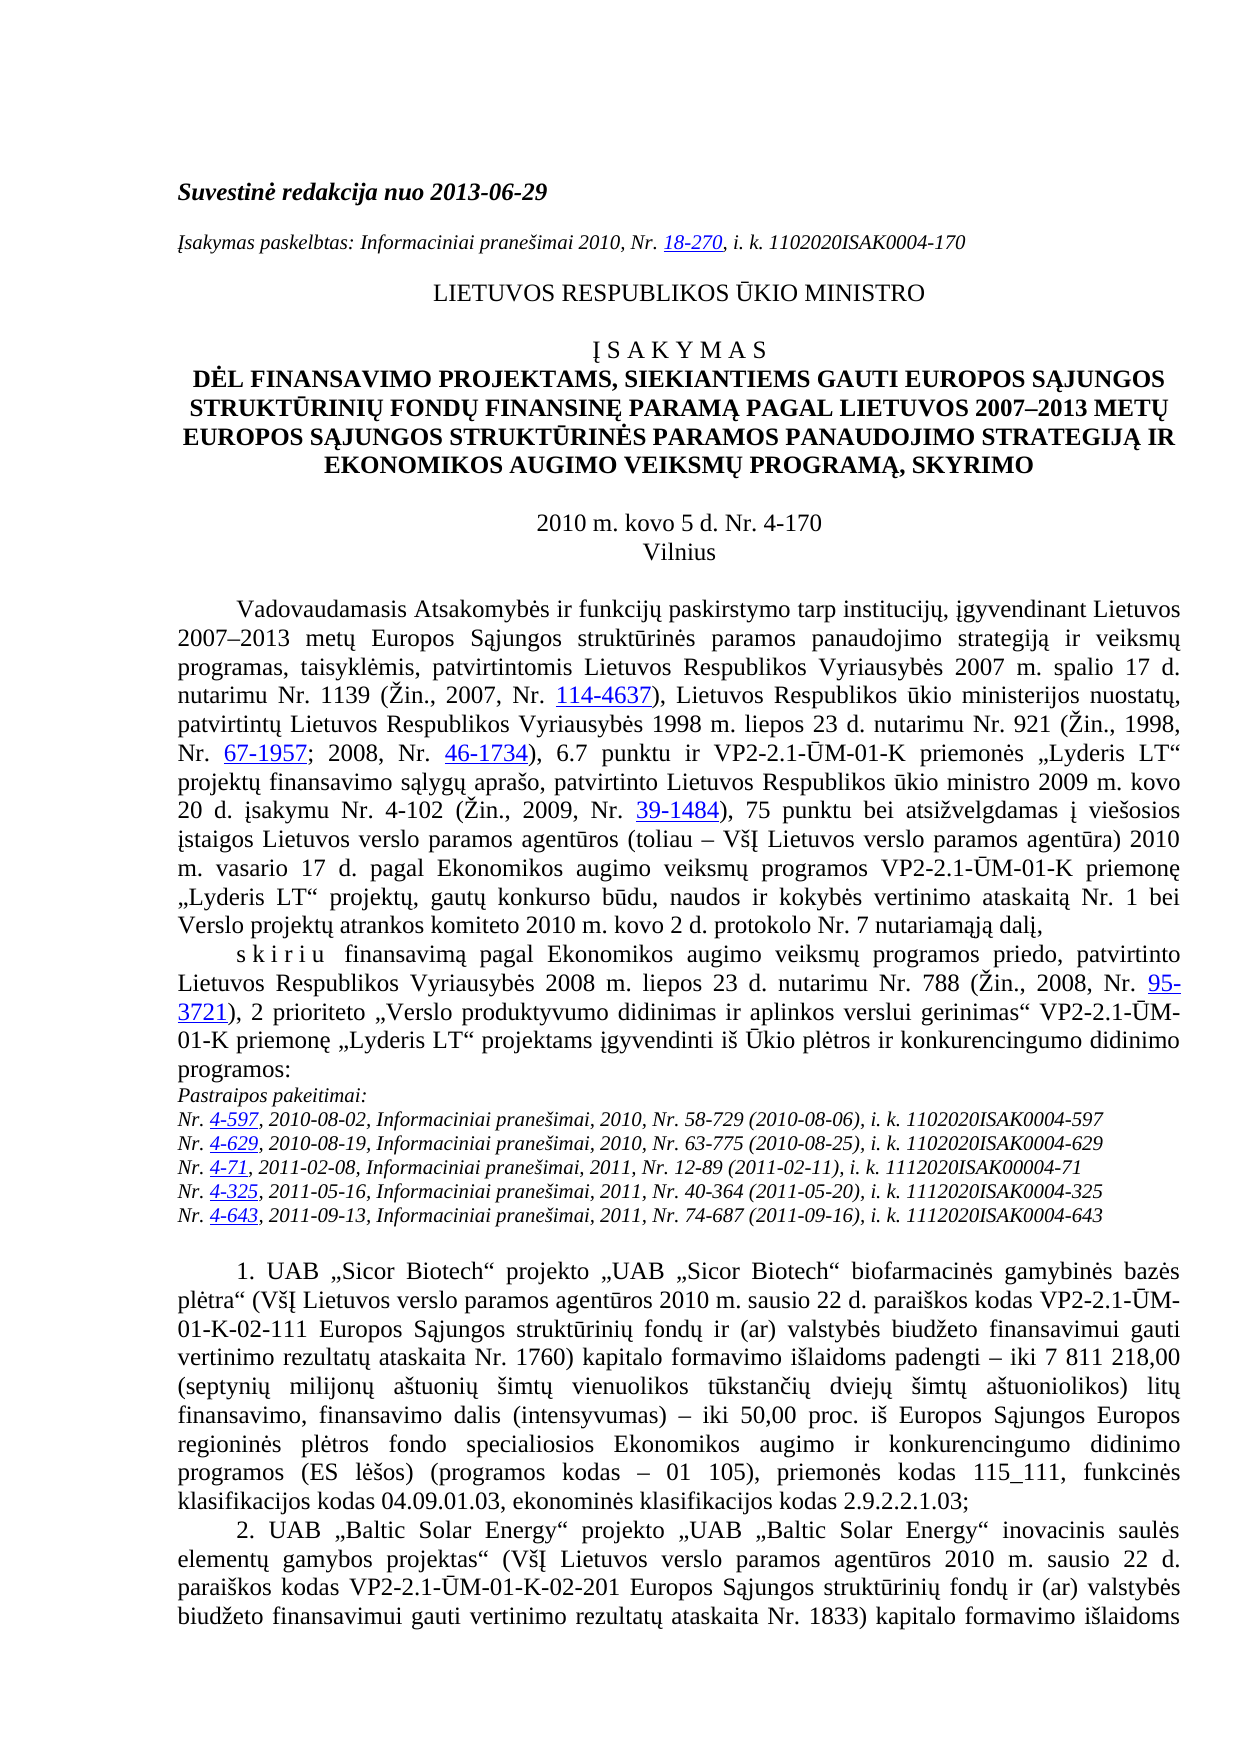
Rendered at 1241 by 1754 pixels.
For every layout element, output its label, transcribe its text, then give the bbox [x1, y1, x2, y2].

text Suvestinė redakcija nuo 2013-06-29 [177, 177, 1181, 206]
text skiriu finansavimą pagal Ekonomikos augimo veiksmų programos priedo, patvirtinto Lietuvos Respublikos Vyriausybės 2008 m. liepos 23 d. nutarimu Nr. 788 (Žin., 2008, Nr. 95-3721), 2 prioriteto „Verslo produktyvumo didinimas ir aplinkos verslui gerinimas“ VP2-2.1-ŪM-01-K priemonę „Lyderis LT“ projektams įgyvendinti iš Ūkio plėtros ir konkurencingumo didinimo programos: [177, 939, 1181, 1083]
text Nr. 4-325, 2011-05-16, Informaciniai pranešimai, 2011, Nr. 40-364 (2011-05-20), i. k. 1112020ISAK0004-325 [177, 1179, 1181, 1203]
text 1. UAB „Sicor Biotech“ projekto „UAB „Sicor Biotech“ biofarmacinės gamybinės bazės plėtra“ (VšĮ Lietuvos verslo paramos agentūros 2010 m. sausio 22 d. paraiškos kodas VP2-2.1-ŪM-01-K-02-111 Europos Sąjungos struktūrinių fondų ir (ar) valstybės biudžeto finansavimui gauti vertinimo rezultatų ataskaita Nr. 1760) kapitalo formavimo išlaidoms padengti – iki 7 811 218,00 (septynių milijonų aštuonių šimtų vienuolikos tūkstančių dviejų šimtų aštuoniolikos) litų finansavimo, finansavimo dalis (intensyvumas) – iki 50,00 proc. iš Europos Sąjungos Europos regioninės plėtros fondo specialiosios Ekonomikos augimo ir konkurencingumo didinimo programos (ES lėšos) (programos kodas – 01 105), priemonės kodas 115_111, funkcinės klasifikacijos kodas 04.09.01.03, ekonominės klasifikacijos kodas 2.9.2.2.1.03; [177, 1256, 1181, 1515]
text Nr. 4-597, 2010-08-02, Informaciniai pranešimai, 2010, Nr. 58-729 (2010-08-06), i. k. 1102020ISAK0004-597 [177, 1107, 1181, 1131]
text 2010 m. kovo 5 d. Nr. 4-170 [177, 508, 1181, 537]
text Vadovaudamasis Atsakomybės ir funkcijų paskirstymo tarp institucijų, įgyvendinant Lietuvos 2007–2013 metų Europos Sąjungos struktūrinės paramos panaudojimo strategiją ir veiksmų programas, taisyklėmis, patvirtintomis Lietuvos Respublikos Vyriausybės 2007 m. spalio 17 d. nutarimu Nr. 1139 (Žin., 2007, Nr. 114-4637), Lietuvos Respublikos ūkio ministerijos nuostatų, patvirtintų Lietuvos Respublikos Vyriausybės 1998 m. liepos 23 d. nutarimu Nr. 921 (Žin., 1998, Nr. 67-1957; 2008, Nr. 46-1734), 6.7 punktu ir VP2-2.1-ŪM-01-K priemonės „Lyderis LT“ projektų finansavimo sąlygų aprašo, patvirtinto Lietuvos Respublikos ūkio ministro 2009 m. kovo 20 d. įsakymu Nr. 4-102 (Žin., 2009, Nr. 39-1484), 75 punktu bei atsižvelgdamas į viešosios įstaigos Lietuvos verslo paramos agentūros (toliau – VšĮ Lietuvos verslo paramos agentūra) 2010 m. vasario 17 d. pagal Ekonomikos augimo veiksmų programos VP2-2.1-ŪM-01-K priemonę „Lyderis LT“ projektų, gautų konkurso būdu, naudos ir kokybės vertinimo ataskaitą Nr. 1 bei Verslo projektų atrankos komiteto 2010 m. kovo 2 d. protokolo Nr. 7 nutariamąją dalį, [177, 594, 1181, 939]
text Nr. 4-629, 2010-08-19, Informaciniai pranešimai, 2010, Nr. 63-775 (2010-08-25), i. k. 1102020ISAK0004-629 [177, 1131, 1181, 1155]
text ĮSAKYMAS [177, 336, 1181, 364]
text Nr. 4-643, 2011-09-13, Informaciniai pranešimai, 2011, Nr. 74-687 (2011-09-16), i. k. 1112020ISAK0004-643 [177, 1203, 1181, 1227]
text Nr. 4-71, 2011-02-08, Informaciniai pranešimai, 2011, Nr. 12-89 (2011-02-11), i. k. 1112020ISAK00004-71 [177, 1155, 1181, 1179]
text Įsakymas paskelbtas: Informaciniai pranešimai 2010, Nr. 18-270, i. k. 1102020ISAK0004-170 [177, 230, 1181, 254]
text DĖL finansavimo projektams, siekiantiems gauti europos sąjungos struktūrinių fondų finansinę paramą PAGAL LIETUVOS 2007–2013 METŲ eUROPOS SĄJUNGOS STRUKTŪRINĖS PARAMOS PANAUDOJIMO STRATEGIJĄ IR EKONOMIKOS AUGIMO VEIKSMŲ PROGRAMĄ, SKYRIMO [177, 364, 1181, 479]
text Vilnius [177, 537, 1181, 566]
text 2. UAB „Baltic Solar Energy“ projekto „UAB „Baltic Solar Energy“ inovacinis saulės elementų gamybos projektas“ (VšĮ Lietuvos verslo paramos agentūros 2010 m. sausio 22 d. paraiškos kodas VP2-2.1-ŪM-01-K-02-201 Europos Sąjungos struktūrinių fondų ir (ar) valstybės biudžeto finansavimui gauti vertinimo rezultatų ataskaita Nr. 1833) kapitalo formavimo išlaidoms [177, 1515, 1181, 1630]
text LIETUVOS RESPUBLIKOS ŪKIO MINISTRO [177, 278, 1181, 307]
text Pastraipos pakeitimai: [177, 1083, 1181, 1107]
